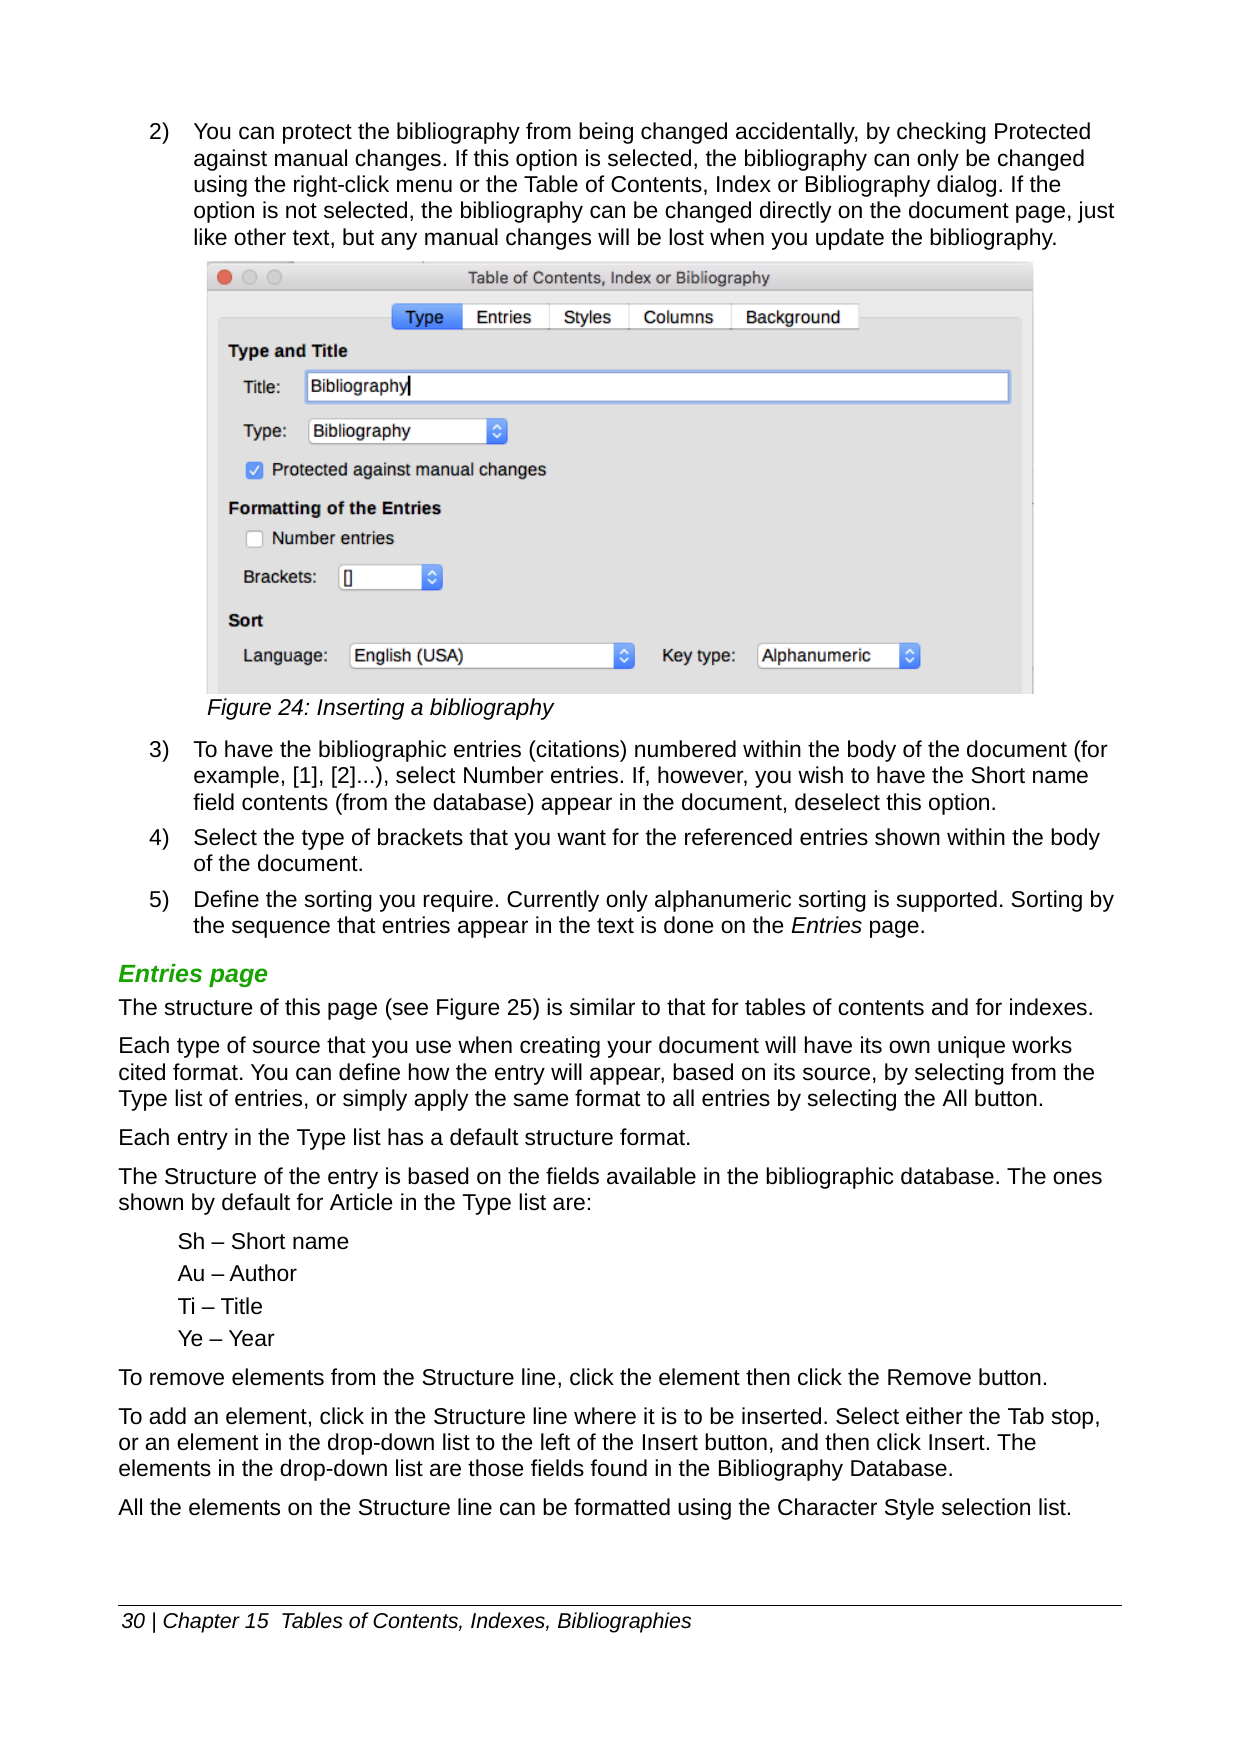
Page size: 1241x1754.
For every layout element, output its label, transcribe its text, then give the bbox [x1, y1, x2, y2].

text Ti – Title [177, 1293, 1122, 1319]
list The Structure of the entry is based on the fields available in the bibliographic database. The ones shown by default for Article in the Type list are: [118, 1163, 1122, 1216]
text Sh – Short name [177, 1228, 1122, 1254]
text All the elements on the Structure line can be formatted using the Character Style selection list. [118, 1494, 1122, 1521]
list Define the sorting you require. Currently only alphanumeric sorting is supported. Sorting by the sequence that entries appear in the text is done on the Entries page. [169, 886, 1122, 938]
text Figure 24: Inserting a bibliography [207, 694, 1033, 720]
list Select the type of brackets that you want for the referenced entries shown within the body of the document. [169, 824, 1122, 877]
text Ye – Year [177, 1325, 1122, 1351]
picture [206, 261, 1034, 694]
text Au – Author [177, 1260, 1122, 1287]
text To remove elements from the Structure line, click the element then click the Remove button. [118, 1364, 1122, 1390]
list You can protect the bibliography from being changed accidentally, by checking Protected against manual changes. If this option is selected, the bibliography can only be changed using the right-click menu or the Table of Contents, Index or Bibliography dialog. If the option is not selected, the bibliography can be changed directly on the document page, just like other text, but any manual changes will be lost when you update the bibliography. [169, 118, 1122, 250]
text The structure of this page (see Figure 25) is similar to that for tables of contents and for indexes. [118, 993, 1122, 1020]
list To have the bibliographic entries (citations) numbered within the body of the document (for example, [1], [2]...), select Number entries. If, however, you wish to have the Short name field contents (from the database) appear in the document, deselect this option. [169, 736, 1122, 815]
text Each type of source that you use when creating your document will have its own unique works cited format. You can define how the entry will appear, based on its source, by selecting from the Type list of entries, or simply apply the same format to all entries by selecting the All button. [118, 1032, 1122, 1111]
subtitle Entries page [118, 959, 1122, 988]
text To add an element, click in the Structure line where it is to be inserted. Select either the Tab stop, or an element in the drop-down list to the left of the Insert button, and then click Insert. The elements in the drop-down list are those fields found in the Bibliography Database. [118, 1403, 1122, 1482]
text Each entry in the Type list has a default structure format. [118, 1124, 1122, 1150]
